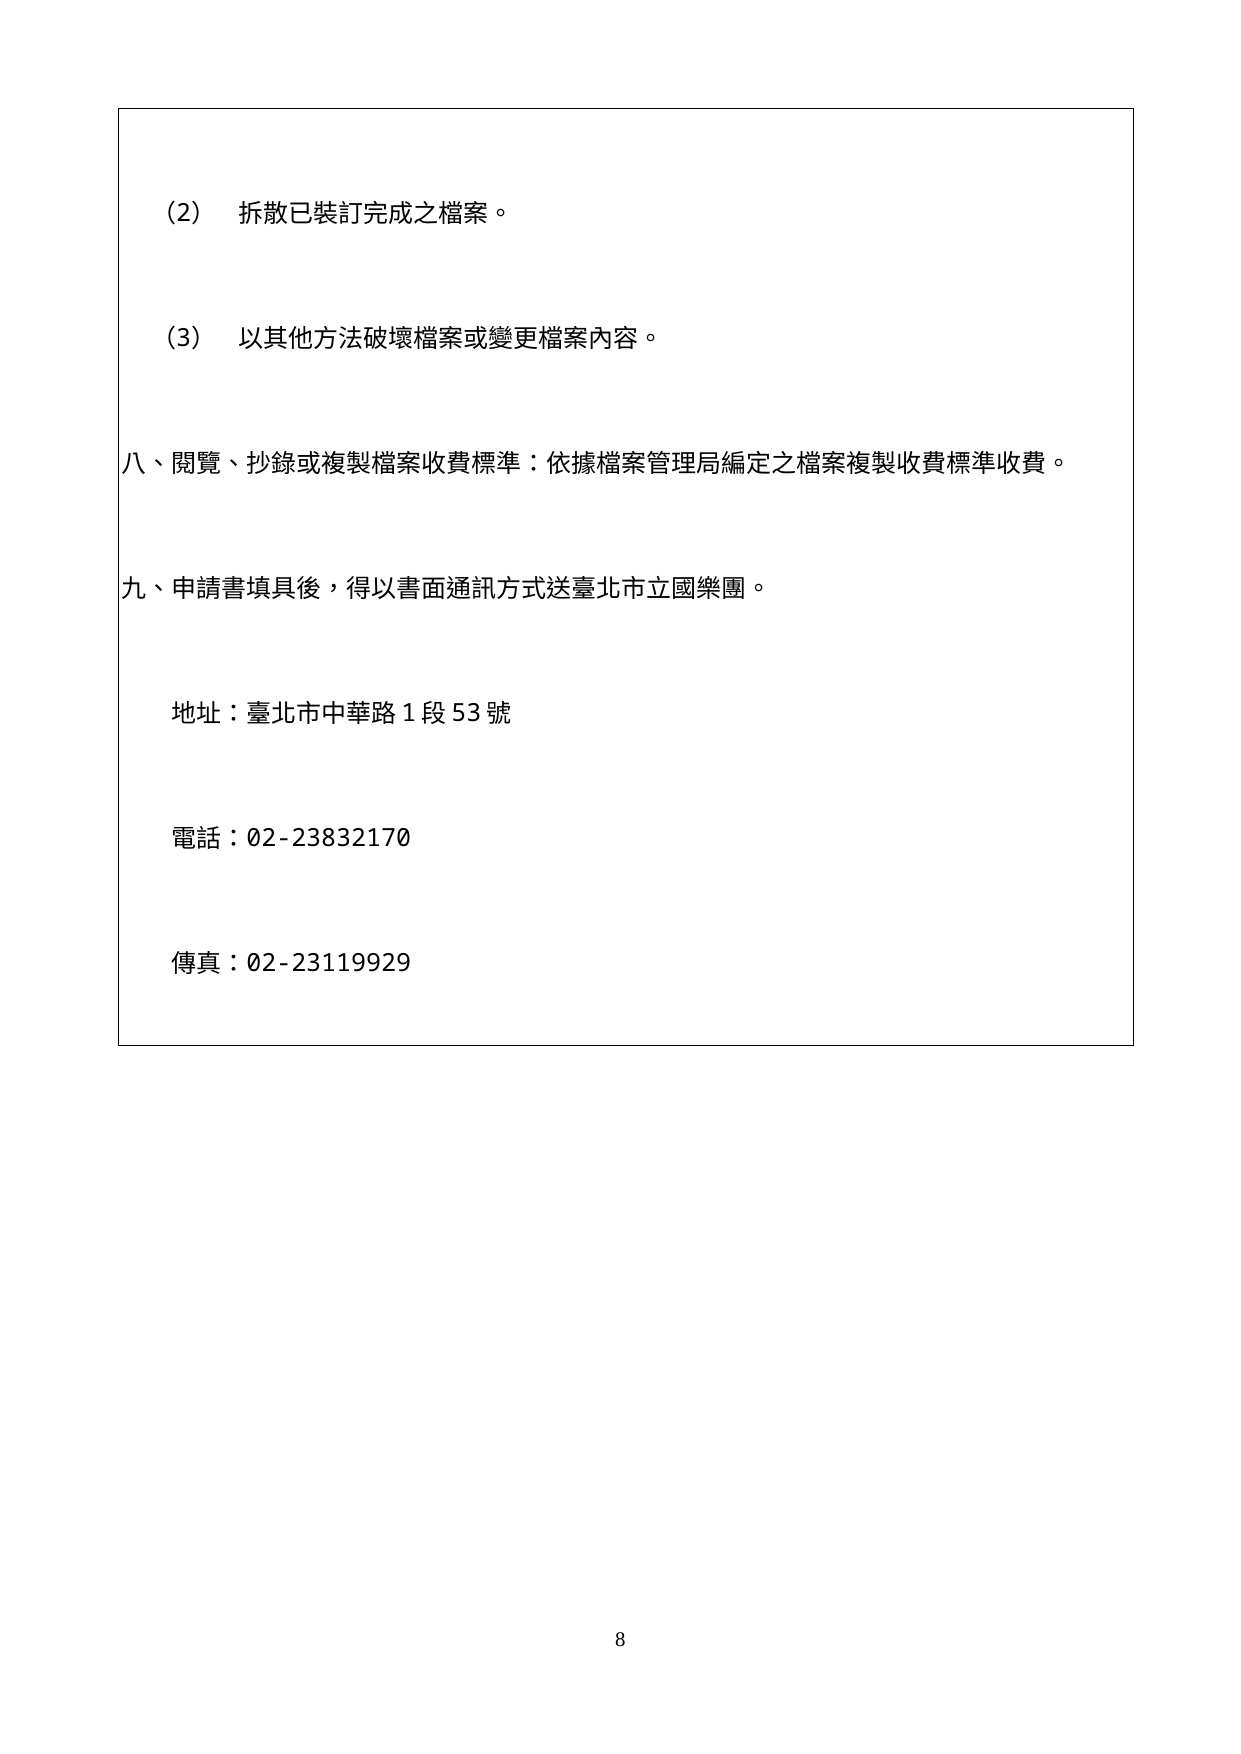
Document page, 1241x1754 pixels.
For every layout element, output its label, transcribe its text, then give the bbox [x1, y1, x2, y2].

table_header 填 寫 須 知 一、※標記者，請依需要加填，其他欄位請填具完整。 二、身分證明文件字號請填列身分證字號或護照號碼。 三、代理人如係意定代理者，請檢具委任書；如係法定代理者，請檢具相關證 明文件影本。申請案件屬個人隱私資料者，請檢具身分關係證明文件。 四、法人、團體、事務所或營業所請附登記證影本。 五、申請機關檔案有檔案法第十八條所定情形之一者，本機關得予駁回。 六、閱覽、抄錄或複製檔案，應於各機關檔案閱覽規則所定時間及場所為之。 七、閱覽、抄錄或複製檔案，應遵守（檔案應用規範）‧‧‧有關規定，並不得 有下列行為： 添註、塗改、更換、抽取、圈點或污損檔案。 拆散已裝訂完成之檔案。 以其他方法破壞檔案或變更檔案內容。 八、閱覽、抄錄或複製檔案收費標準：依據檔案管理局編定之檔案複製收費標準收費。 九、申請書填具後，得以書面通訊方式送臺北市立國樂團。 地址：臺北市中華路1段53號 電話：02-23832170 傳真：02-23119929 [119, 109, 1133, 1045]
